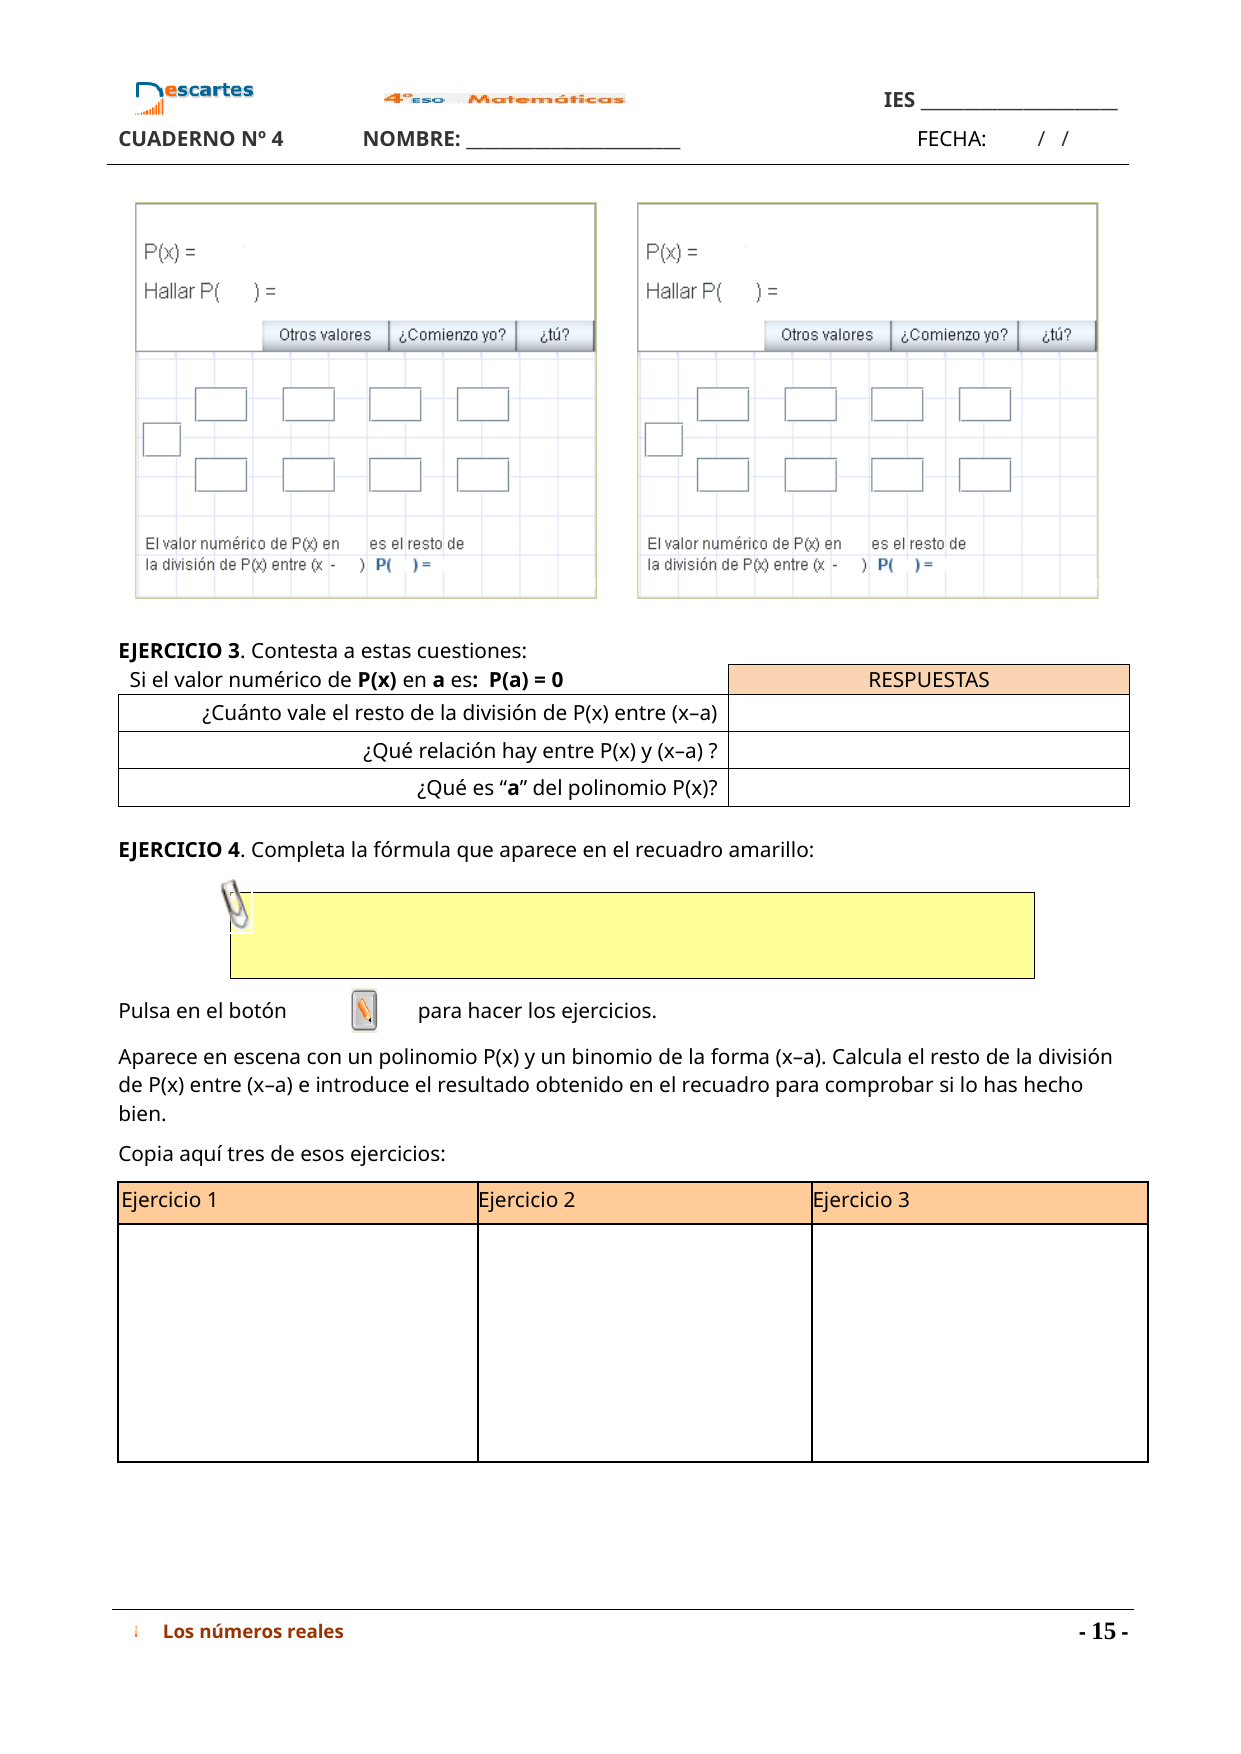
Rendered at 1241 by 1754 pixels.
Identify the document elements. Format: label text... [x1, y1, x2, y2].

picture [636, 202, 1099, 599]
text EJERCICIO 3. Contesta a estas cuestiones: [118, 636, 1122, 664]
table_cell [206, 892, 218, 932]
picture [384, 93, 627, 105]
picture [351, 988, 378, 1033]
table_header Ejercicio 3 [813, 1183, 1147, 1223]
text EJERCICIO 4. Completa la fórmula que aparece en el recuadro amarillo: [118, 835, 1122, 863]
table_cell ¿Cuánto vale el resto de la división de P(x) entre (x–a) [119, 695, 728, 731]
table_cell [231, 933, 1034, 978]
table_header Pulsa en el botón [107, 979, 323, 1042]
table_cell [729, 695, 1129, 731]
table_cell ¿Qué es “a” del polinomio P(x)? [119, 769, 728, 806]
table_header [324, 979, 406, 1042]
table_cell ¿Qué relación hay entre P(x) y (x–a) ? [119, 732, 728, 768]
table_cell [813, 1225, 1147, 1461]
picture [134, 202, 597, 599]
table_cell [119, 1225, 477, 1461]
table_cell [479, 1225, 811, 1461]
picture [134, 82, 257, 115]
picture [219, 879, 252, 933]
table_cell [729, 769, 1129, 806]
table_header Ejercicio 2 [479, 1183, 811, 1223]
table_header RESPUESTAS [729, 665, 1129, 694]
picture [134, 1625, 138, 1637]
table_header Si el valor numérico de P(x) en a es: P(a) = 0 [118, 664, 728, 694]
text Copia aquí tres de esos ejercicios: [118, 1139, 1122, 1168]
table_cell [253, 893, 1034, 932]
table_header para hacer los ejercicios. [406, 979, 1129, 1042]
text Aparece en escena con un polinomio P(x) y un binomio de la forma (x–a). Calcula el resto de la división de P(x) entre (x–a) e introduce el resultado obtenido en el recuadro para comprobar si lo has hecho bien. [118, 1042, 1122, 1127]
table_cell [729, 732, 1129, 768]
table_cell [206, 933, 230, 978]
table_header Ejercicio 1 [119, 1183, 477, 1223]
table_header [206, 864, 1034, 934]
